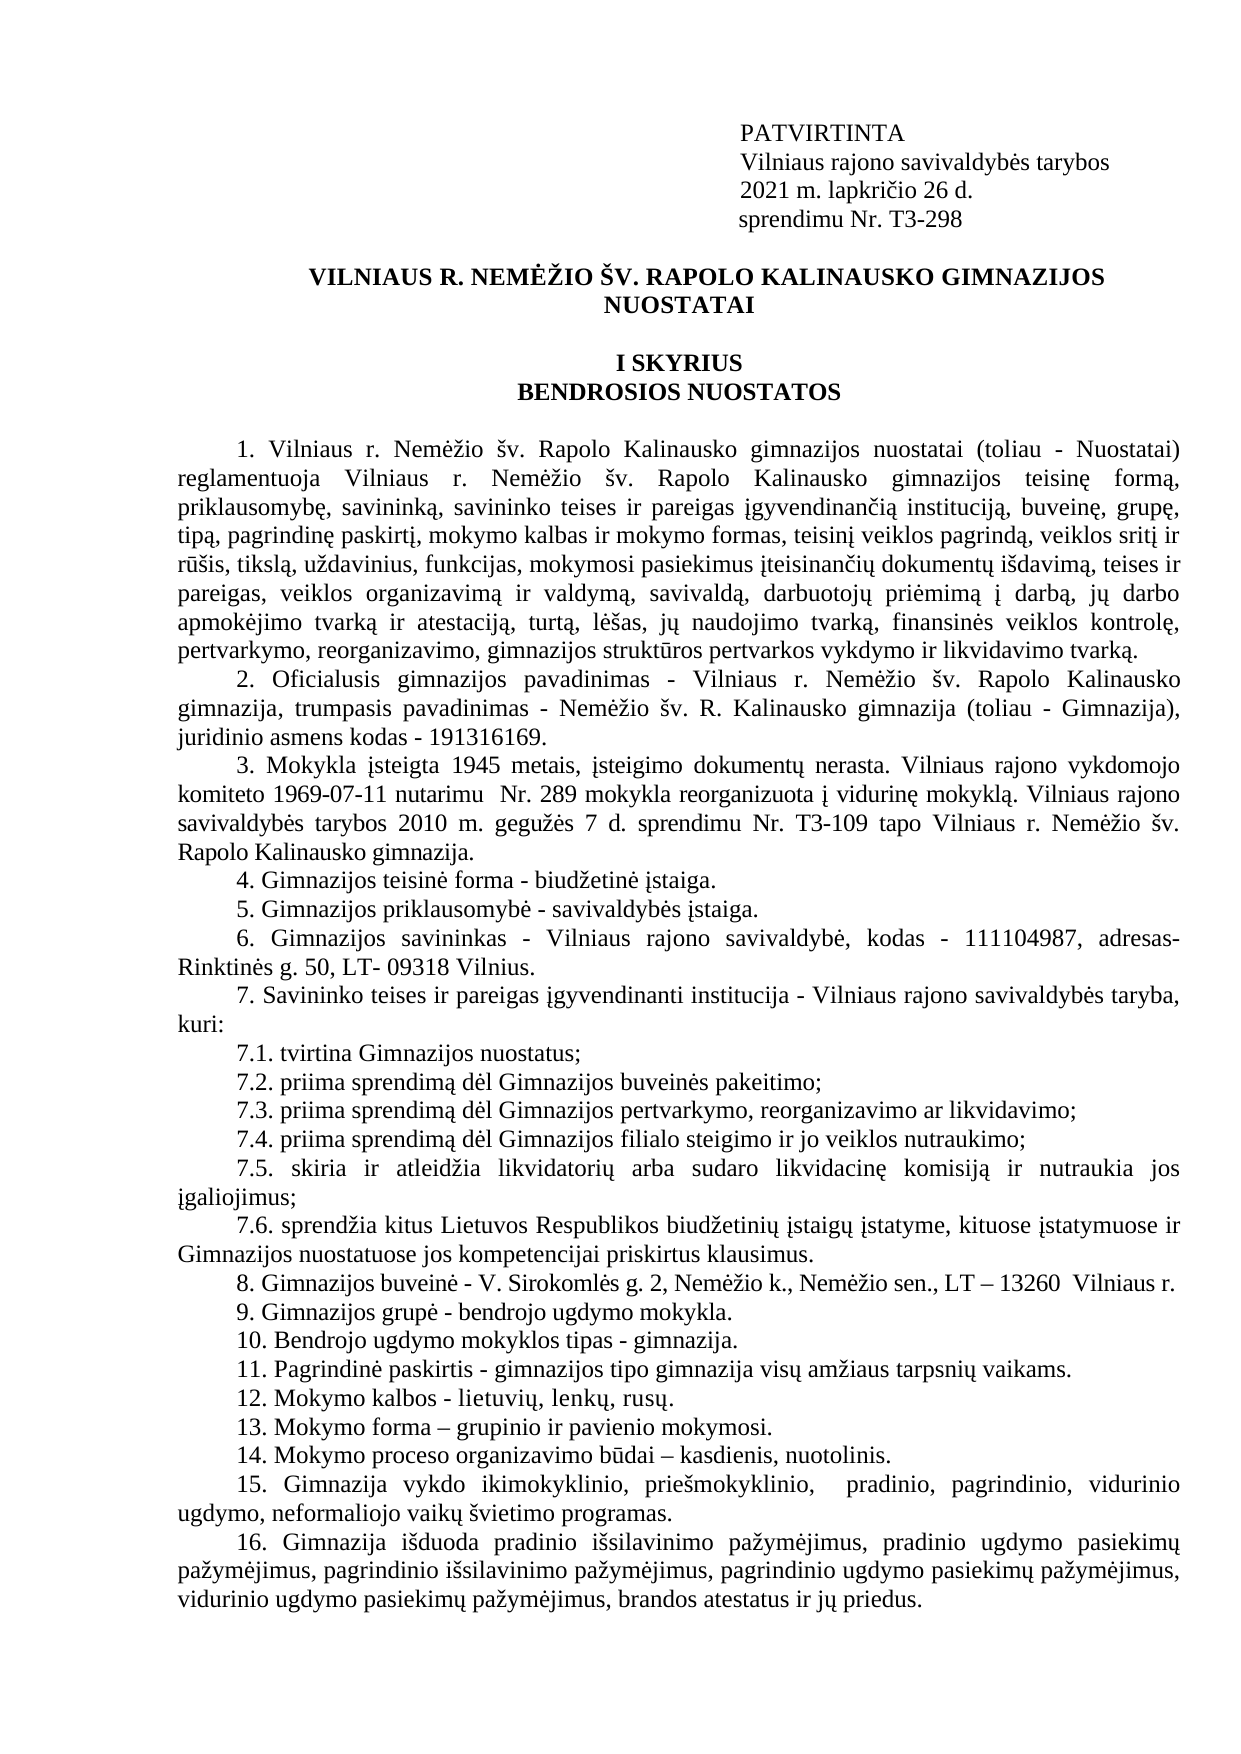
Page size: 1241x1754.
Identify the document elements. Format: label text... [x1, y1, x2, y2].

text 3. Mokykla įsteigta 1945 metais, įsteigimo dokumentų nerasta. Vilniaus rajono vykdomojo komiteto 1969-07-11 nutarimu Nr. 289 mokykla reorganizuota į vidurinę mokyklą. Vilniaus rajono savivaldybės tarybos 2010 m. gegužės 7 d. sprendimu Nr. T3-109 tapo Vilniaus r. Nemėžio šv. Rapolo Kalinausko gimnazija. [177, 751, 1181, 866]
text sprendimu Nr. T3-298 [738, 204, 1181, 233]
text 7.3. priima sprendimą dėl Gimnazijos pertvarkymo, reorganizavimo ar likvidavimo; [177, 1096, 1181, 1124]
text 14. Mokymo proceso organizavimo būdai – kasdienis, nuotolinis. [177, 1441, 1181, 1469]
text 1. Vilniaus r. Nemėžio šv. Rapolo Kalinausko gimnazijos nuostatai (toliau - Nuostatai) reglamentuoja Vilniaus r. Nemėžio šv. Rapolo Kalinausko gimnazijos teisinę formą, priklausomybę, savininką, savininko teises ir pareigas įgyvendinančią instituciją, buveinę, grupę, tipą, pagrindinę paskirtį, mokymo kalbas ir mokymo formas, teisinį veiklos pagrindą, veiklos sritį ir rūšis, tikslą, uždavinius, funkcijas, mokymosi pasiekimus įteisinančių dokumentų išdavimą, teises ir pareigas, veiklos organizavimą ir valdymą, savivaldą, darbuotojų priėmimą į darbą, jų darbo apmokėjimo tvarką ir atestaciją, turtą, lėšas, jų naudojimo tvarką, finansinės veiklos kontrolę, pertvarkymo, reorganizavimo, gimnazijos struktūros pertvarkos vykdymo ir likvidavimo tvarką. [177, 434, 1181, 664]
text NUOSTATAI [177, 291, 1181, 319]
text 10. Bendrojo ugdymo mokyklos tipas - gimnazija. [177, 1326, 1181, 1354]
text 11. Pagrindinė paskirtis - gimnazijos tipo gimnazija visų amžiaus tarpsnių vaikams. [177, 1354, 1181, 1383]
text 5. Gimnazijos priklausomybė - savivaldybės įstaiga. [177, 894, 1181, 923]
text I SKYRIUS [177, 348, 1181, 377]
text 15. Gimnazija vykdo ikimokyklinio, priešmokyklinio, pradinio, pagrindinio, vidurinio ugdymo, neformaliojo vaikų švietimo programas. [177, 1469, 1181, 1527]
text PATVIRTINTA [665, 118, 1181, 147]
text VILNIAUS R. NEMĖŽIO ŠV. RAPOLO KALINAUSKO GIMNAZIJOS [233, 262, 1181, 291]
text 7.5. skiria ir atleidžia likvidatorių arba sudaro likvidacinę komisiją ir nutraukia jos įgaliojimus; [177, 1153, 1181, 1211]
text 7.1. tvirtina Gimnazijos nuostatus; [177, 1038, 1181, 1067]
text 7.6. sprendžia kitus Lietuvos Respublikos biudžetinių įstaigų įstatyme, kituose įstatymuose ir Gimnazijos nuostatuose jos kompetencijai priskirtus klausimus. [177, 1211, 1181, 1268]
text 2. Oficialusis gimnazijos pavadinimas - Vilniaus r. Nemėžio šv. Rapolo Kalinausko gimnazija, trumpasis pavadinimas - Nemėžio šv. R. Kalinausko gimnazija (toliau - Gimnazija), juridinio asmens kodas - 191316169. [177, 664, 1181, 751]
text 7.2. priima sprendimą dėl Gimnazijos buveinės pakeitimo; [177, 1067, 1181, 1096]
text Vilniaus rajono savivaldybės tarybos [740, 147, 1181, 176]
text 7.4. priima sprendimą dėl Gimnazijos filialo steigimo ir jo veiklos nutraukimo; [177, 1124, 1181, 1153]
text 13. Mokymo forma – grupinio ir pavienio mokymosi. [177, 1412, 1181, 1441]
text 8. Gimnazijos buveinė - V. Sirokomlės g. 2, Nemėžio k., Nemėžio sen., LT – 13260 Vilniaus r. [177, 1268, 1181, 1297]
text 16. Gimnazija išduoda pradinio išsilavinimo pažymėjimus, pradinio ugdymo pasiekimų pažymėjimus, pagrindinio išsilavinimo pažymėjimus, pagrindinio ugdymo pasiekimų pažymėjimus, vidurinio ugdymo pasiekimų pažymėjimus, brandos atestatus ir jų priedus. [177, 1527, 1181, 1613]
text BENDROSIOS NUOSTATOS [177, 377, 1181, 406]
text 4. Gimnazijos teisinė forma - biudžetinė įstaiga. [177, 866, 1181, 894]
text 9. Gimnazijos grupė - bendrojo ugdymo mokykla. [177, 1297, 1181, 1326]
text 6. Gimnazijos savininkas - Vilniaus rajono savivaldybė, kodas - 111104987, adresas- Rinktinės g. 50, LT- 09318 Vilnius. [177, 923, 1181, 981]
text 2021 m. lapkričio 26 d. [740, 176, 1181, 204]
text 12. Mokymo kalbos - lietuvių, lenkų, rusų. [177, 1383, 1181, 1412]
text 7. Savininko teises ir pareigas įgyvendinanti institucija - Vilniaus rajono savivaldybės taryba, kuri: [177, 981, 1181, 1038]
